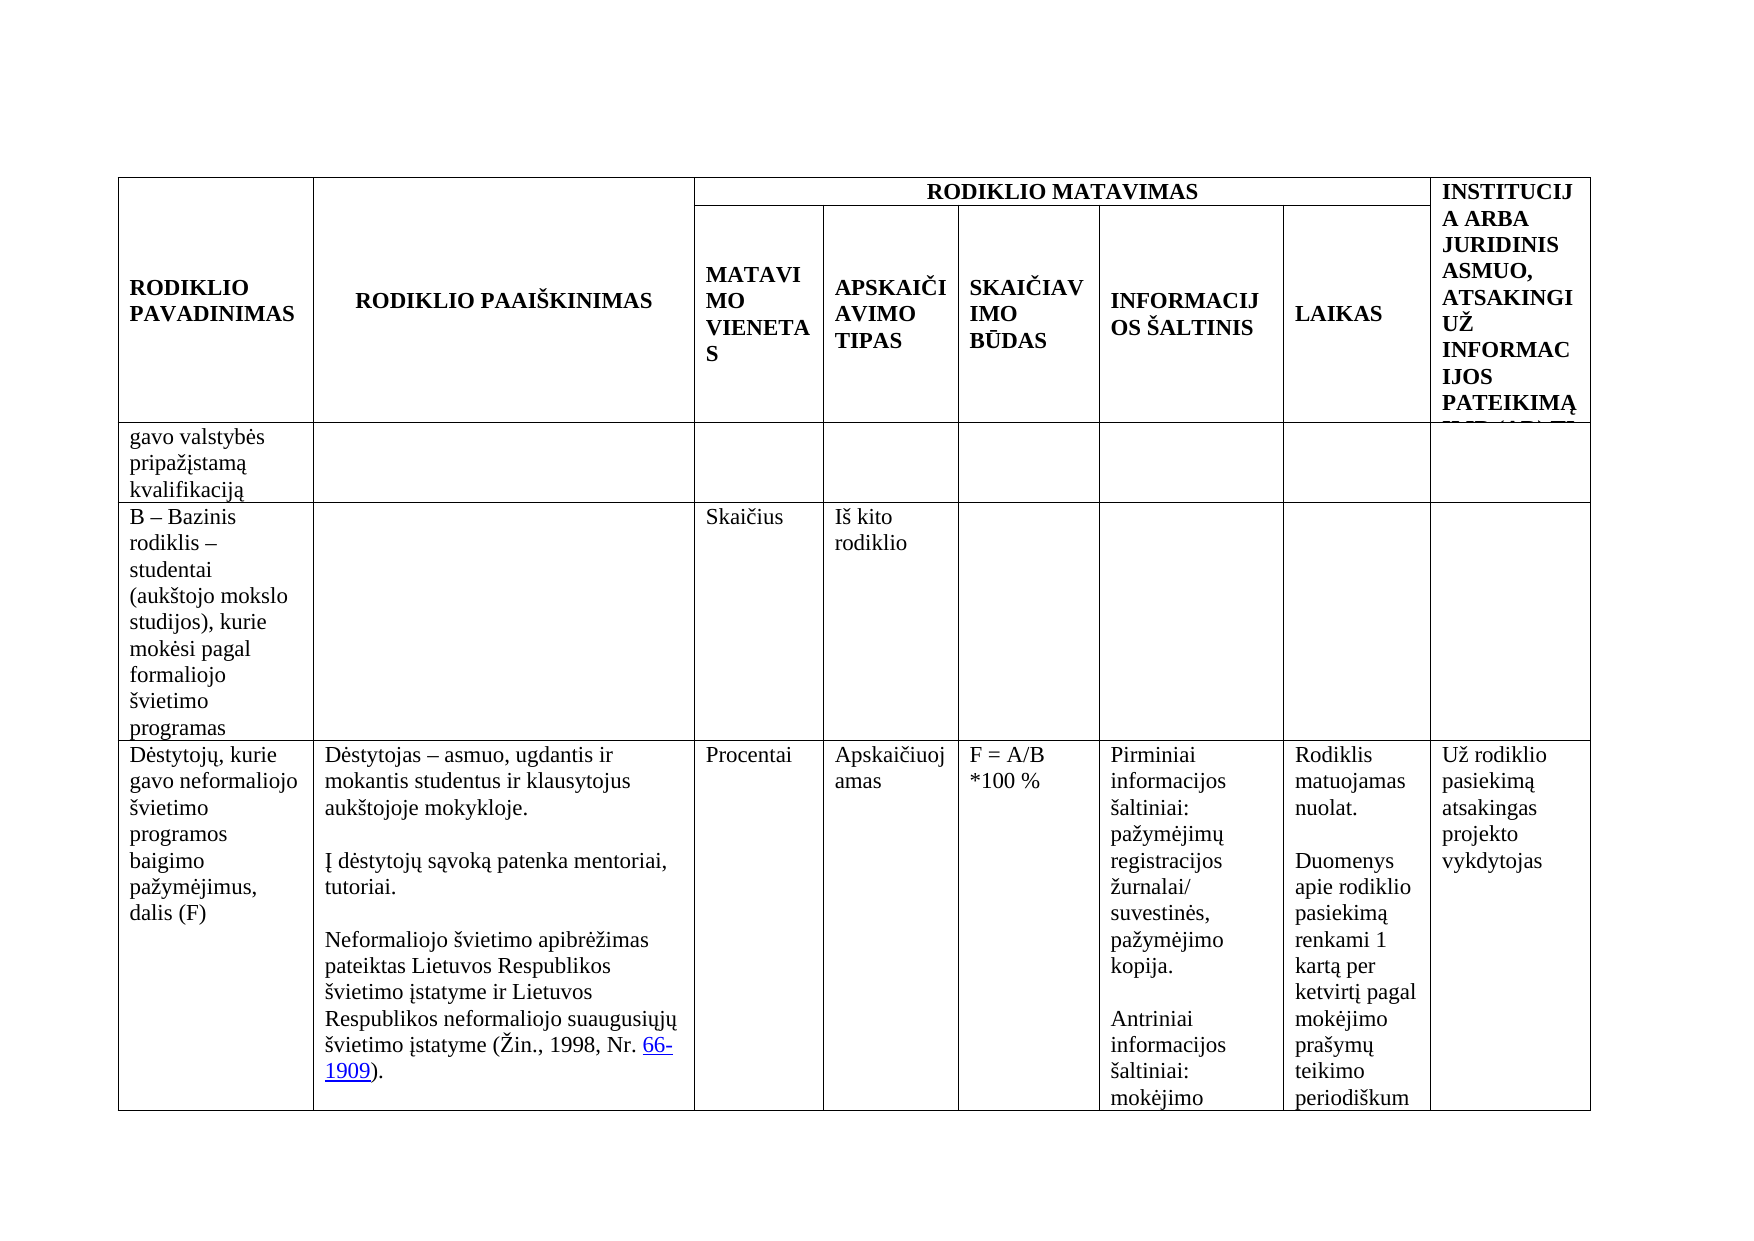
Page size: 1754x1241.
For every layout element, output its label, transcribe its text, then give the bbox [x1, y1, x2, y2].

table_cell [1431, 423, 1590, 502]
table_cell [314, 423, 694, 502]
table_cell MATAVIMO VIENETAS [695, 206, 823, 422]
table_cell Dėstytojas – asmuo, ugdantis ir mokantis studentus ir klausytojus aukštojoje mokykloje. Į dėstytojų sąvoką patenka mentoriai, tutoriai. Neformaliojo švietimo apibrėžimas pateiktas Lietuvos Respublikos švietimo įstatyme ir Lietuvos Respublikos neformaliojo suaugusiųjų švietimo įstatyme (Žin., 1998, Nr. 66-1909). [314, 741, 694, 1110]
table_cell [1100, 423, 1283, 502]
table_header RODIKLIO PAAIŠKINIMAS [314, 178, 694, 422]
table_cell Dėstytojų, kurie gavo neformaliojo švietimo programos baigimo pažymėjimus, dalis (F) [119, 741, 313, 1110]
table_cell [1284, 503, 1430, 740]
table_cell Pirminiai informacijos šaltiniai: pažymėjimų registracijos žurnalai/ suvestinės, pažymėjimo kopija. Antriniai informacijos šaltiniai: mokėjimo [1100, 741, 1283, 1110]
table_cell SKAIČIAVIMO BŪDAS [959, 206, 1099, 422]
table_cell gavo valstybės pripažįstamą kvalifikaciją [119, 423, 313, 502]
table_cell B – Bazinis rodiklis – studentai (aukštojo mokslo studijos), kurie mokėsi pagal formaliojo švietimo programas [119, 503, 313, 740]
table_cell [1431, 503, 1590, 740]
table_header RODIKLIO MATAVIMAS [695, 178, 1430, 204]
table_cell [959, 423, 1099, 502]
table_cell [1100, 503, 1283, 740]
table_cell [695, 423, 823, 502]
table_cell Iš kito rodiklio [824, 503, 958, 740]
table_cell Už rodiklio pasiekimą atsakingas projekto vykdytojas [1431, 741, 1590, 1110]
table_cell INFORMACIJOS ŠALTINIS [1100, 206, 1283, 422]
table_cell [1284, 423, 1430, 502]
table_cell Apskaičiuojamas [824, 741, 958, 1110]
table_cell F = A/B *100 % [959, 741, 1099, 1110]
table_cell Procentai [695, 741, 823, 1110]
table_header Institucija arba juridinis asmuo, atsakingi už informacijos pateikimą įI ir (ar) tI ir (ar) vI [1431, 178, 1590, 422]
table_cell [314, 503, 694, 740]
table_cell LAIKAS [1284, 206, 1430, 422]
table_cell APSKAIČIAVIMO TIPAS [824, 206, 958, 422]
table_header RODIKLIO PAVADINIMAS [119, 178, 313, 422]
table_cell Rodiklis matuojamas nuolat. Duomenys apie rodiklio pasiekimą renkami 1 kartą per ketvirtį pagal mokėjimo prašymų teikimo periodiškum [1284, 741, 1430, 1110]
table_cell Skaičius [695, 503, 823, 740]
table_cell [959, 503, 1099, 740]
table_cell [824, 423, 958, 502]
